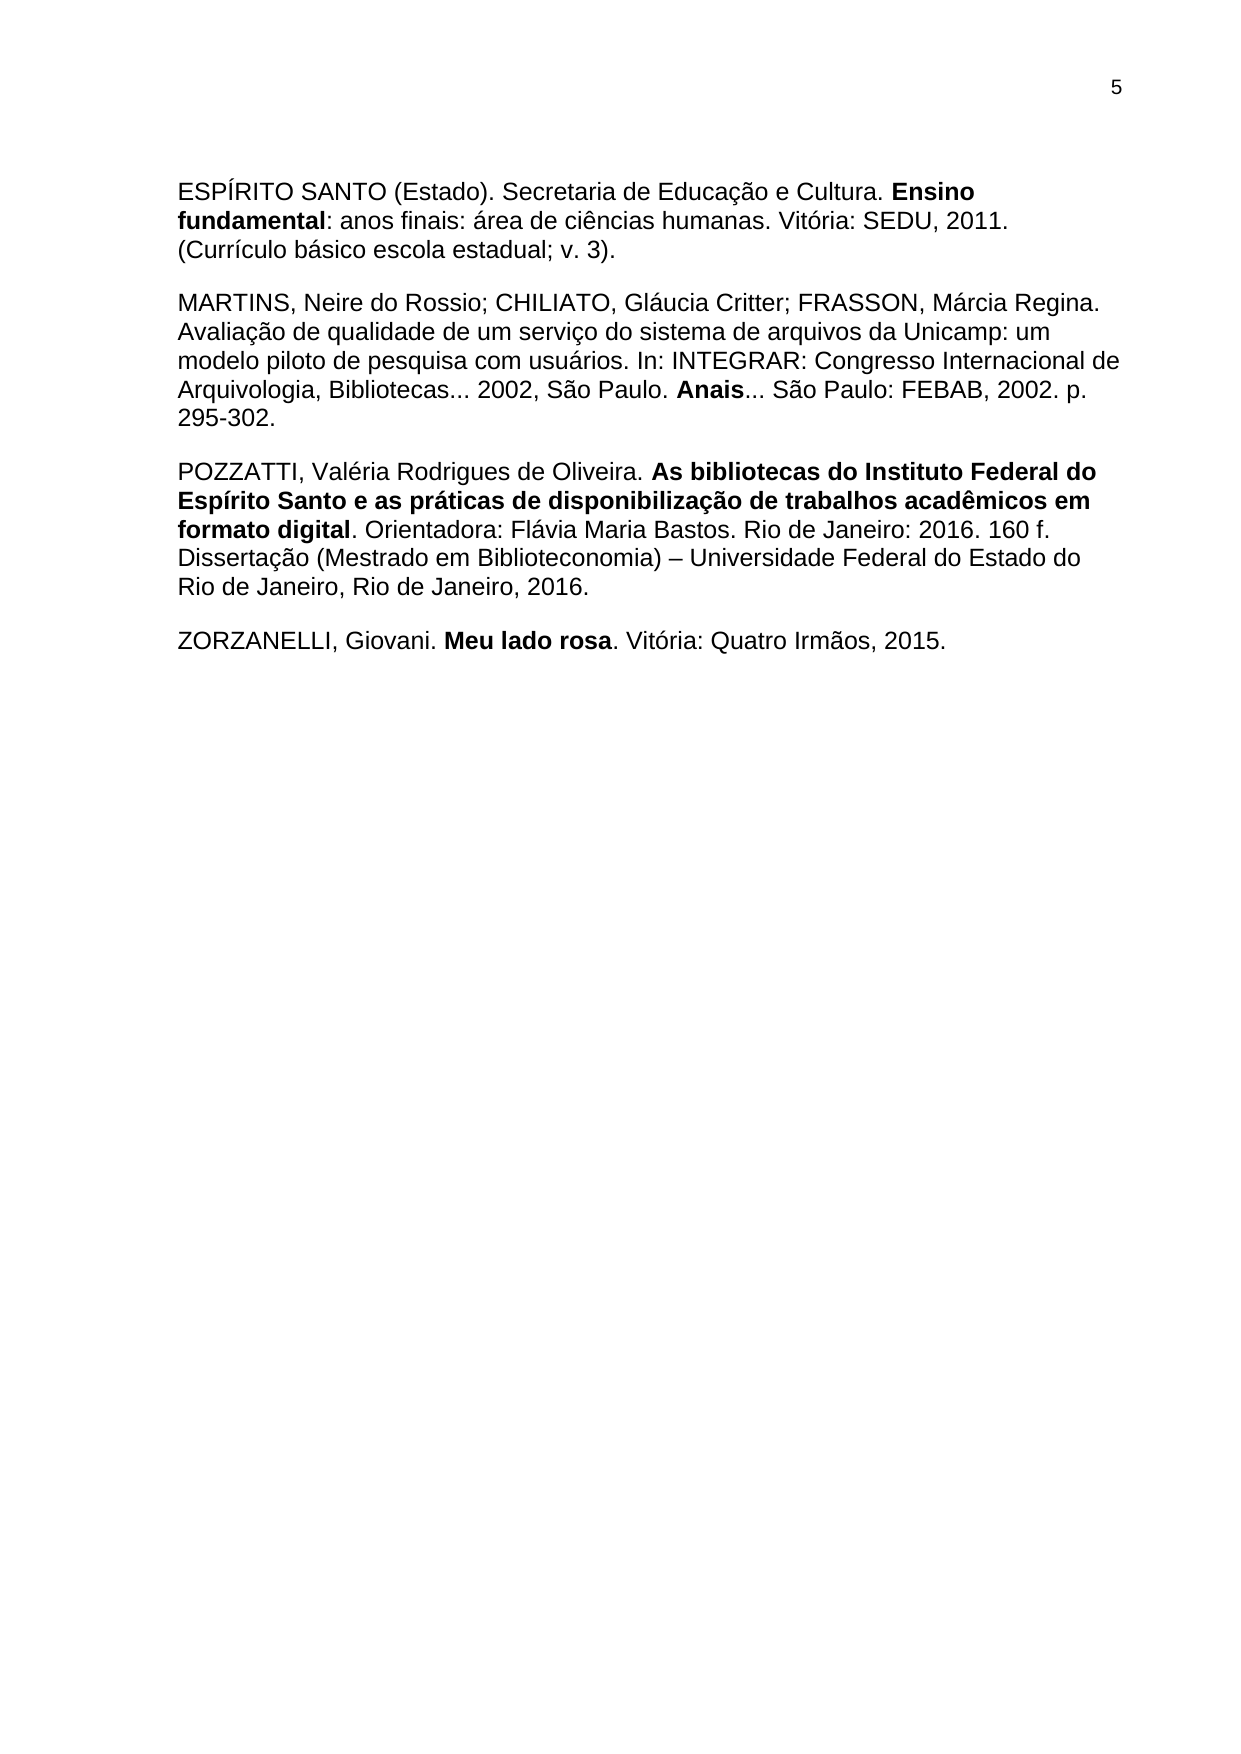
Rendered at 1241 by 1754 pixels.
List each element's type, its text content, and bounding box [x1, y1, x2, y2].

text POZZATTI, Valéria Rodrigues de Oliveira. As bibliotecas do Instituto Federal do Espírito Santo e as práticas de disponibilização de trabalhos acadêmicos em formato digital. Orientadora: Flávia Maria Bastos. Rio de Janeiro: 2016. 160 f. Dissertação (Mestrado em Biblioteconomia) – Universidade Federal do Estado do Rio de Janeiro, Rio de Janeiro, 2016. [177, 457, 1122, 601]
text ESPÍRITO SANTO (Estado). Secretaria de Educação e Cultura. Ensino fundamental: anos finais: área de ciências humanas. Vitória: SEDU, 2011. (Currículo básico escola estadual; v. 3). [177, 177, 1122, 263]
text ZORZANELLI, Giovani. Meu lado rosa. Vitória: Quatro Irmãos, 2015. [177, 626, 1122, 655]
text MARTINS, Neire do Rossio; CHILIATO, Gláucia Critter; FRASSON, Márcia Regina. Avaliação de qualidade de um serviço do sistema de arquivos da Unicamp: um modelo piloto de pesquisa com usuários. In: INTEGRAR: Congresso Internacional de Arquivologia, Bibliotecas... 2002, São Paulo. Anais... São Paulo: FEBAB, 2002. p. 295-302. [177, 288, 1122, 432]
